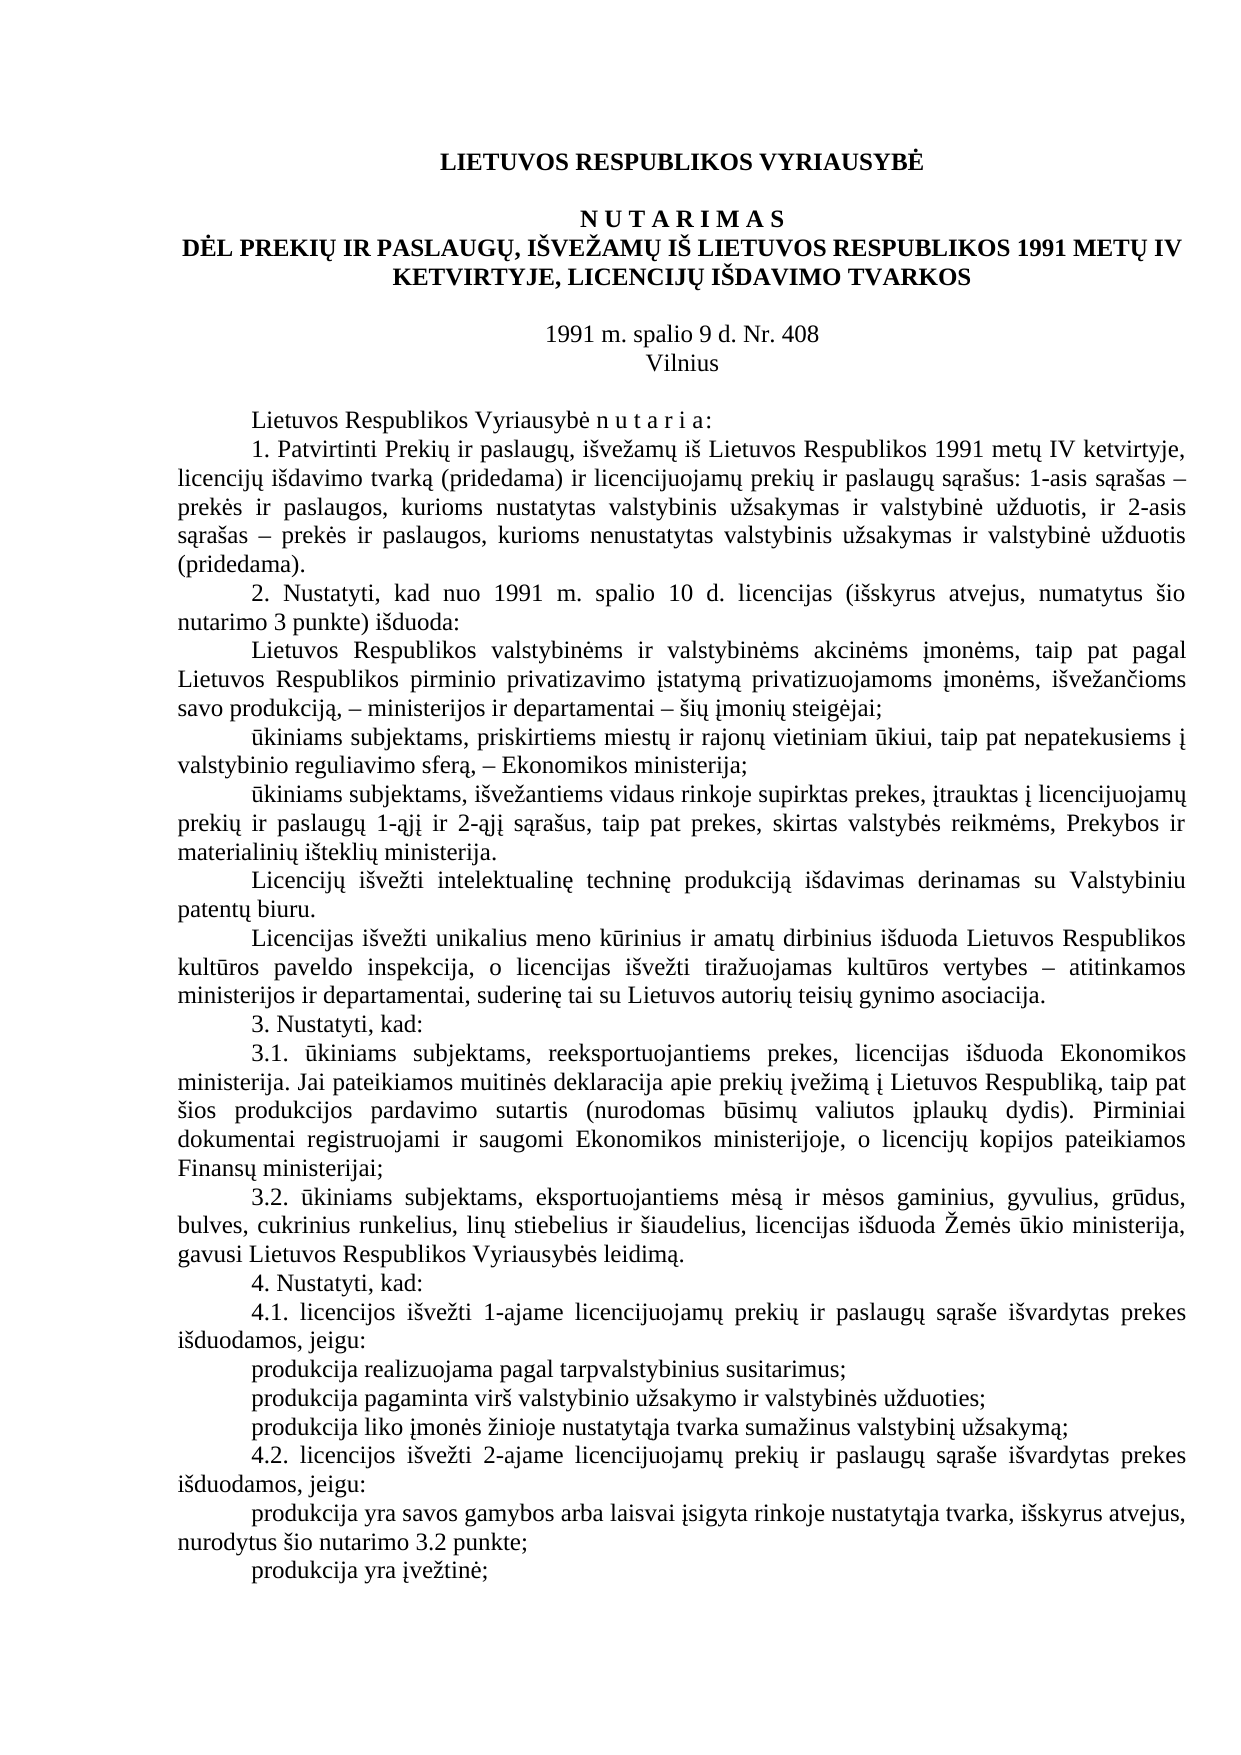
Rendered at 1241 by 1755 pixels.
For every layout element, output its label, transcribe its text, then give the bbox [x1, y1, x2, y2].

text Licencijas išvežti unikalius meno kūrinius ir amatų dirbinius išduoda Lietuvos Respublikos kultūros paveldo inspekcija, o licencijas išvežti tiražuojamas kultūros vertybes – atitinkamos ministerijos ir departamentai, suderinę tai su Lietuvos autorių teisių gynimo asociacija. [177, 923, 1187, 1009]
text LIETUVOS RESPUBLIKOS VYRIAUSYBĖ [177, 147, 1187, 176]
text DĖL PREKIŲ IR PASLAUGŲ, IŠVEŽAMŲ IŠ LIETUVOS RESPUBLIKOS 1991 METŲ IV KETVIRTYJE, LICENCIJŲ IŠDAVIMO TVARKOS [177, 233, 1187, 291]
text produkcija pagaminta virš valstybinio užsakymo ir valstybinės užduoties; [177, 1383, 1187, 1412]
text 3.2. ūkiniams subjektams, eksportuojantiems mėsą ir mėsos gaminius, gyvulius, grūdus, bulves, cukrinius runkelius, linų stiebelius ir šiaudelius, licencijas išduoda Žemės ūkio ministerija, gavusi Lietuvos Respublikos Vyriausybės leidimą. [177, 1182, 1187, 1268]
text 3. Nustatyti, kad: [177, 1009, 1187, 1038]
text produkcija yra savos gamybos arba laisvai įsigyta rinkoje nustatytąja tvarka, išskyrus atvejus, nurodytus šio nutarimo 3.2 punkte; [177, 1498, 1187, 1556]
text N U T A R I M A S [177, 204, 1187, 233]
text Lietuvos Respublikos Vyriausybė nutaria: [177, 406, 1187, 434]
text 4.1. licencijos išvežti 1-ajame licencijuojamų prekių ir paslaugų sąraše išvardytas prekes išduodamos, jeigu: [177, 1297, 1187, 1354]
text ūkiniams subjektams, išvežantiems vidaus rinkoje supirktas prekes, įtrauktas į licencijuojamų prekių ir paslaugų 1-ąjį ir 2-ąjį sąrašus, taip pat prekes, skirtas valstybės reikmėms, Prekybos ir materialinių išteklių ministerija. [177, 779, 1187, 866]
text produkcija realizuojama pagal tarpvalstybinius susitarimus; [177, 1354, 1187, 1383]
text 4.2. licencijos išvežti 2-ajame licencijuojamų prekių ir paslaugų sąraše išvardytas prekes išduodamos, jeigu: [177, 1441, 1187, 1498]
text 2. Nustatyti, kad nuo 1991 m. spalio 10 d. licencijas (išskyrus atvejus, numatytus šio nutarimo 3 punkte) išduoda: [177, 578, 1187, 636]
text produkcija liko įmonės žinioje nustatytąja tvarka sumažinus valstybinį užsakymą; [177, 1412, 1187, 1441]
text Vilnius [177, 348, 1187, 377]
text produkcija yra įvežtinė; [177, 1556, 1187, 1584]
text 1991 m. spalio 9 d. Nr. 408 [177, 319, 1187, 348]
text Licencijų išvežti intelektualinę techninę produkciją išdavimas derinamas su Valstybiniu patentų biuru. [177, 866, 1187, 923]
text 1. Patvirtinti Prekių ir paslaugų, išvežamų iš Lietuvos Respublikos 1991 metų IV ketvirtyje, licencijų išdavimo tvarką (pridedama) ir licencijuojamų prekių ir paslaugų sąrašus: 1-asis sąrašas – prekės ir paslaugos, kurioms nustatytas valstybinis užsakymas ir valstybinė užduotis, ir 2-asis sąrašas – prekės ir paslaugos, kurioms nenustatytas valstybinis užsakymas ir valstybinė užduotis (pridedama). [177, 434, 1187, 578]
text ūkiniams subjektams, priskirtiems miestų ir rajonų vietiniam ūkiui, taip pat nepatekusiems į valstybinio reguliavimo sferą, – Ekonomikos ministerija; [177, 722, 1187, 779]
text 3.1. ūkiniams subjektams, reeksportuojantiems prekes, licencijas išduoda Ekonomikos ministerija. Jai pateikiamos muitinės deklaracija apie prekių įvežimą į Lietuvos Respubliką, taip pat šios produkcijos pardavimo sutartis (nurodomas būsimų valiutos įplaukų dydis). Pirminiai dokumentai registruojami ir saugomi Ekonomikos ministerijoje, o licencijų kopijos pateikiamos Finansų ministerijai; [177, 1038, 1187, 1182]
text Lietuvos Respublikos valstybinėms ir valstybinėms akcinėms įmonėms, taip pat pagal Lietuvos Respublikos pirminio privatizavimo įstatymą privatizuojamoms įmonėms, išvežančioms savo produkciją, – ministerijos ir departamentai – šių įmonių steigėjai; [177, 636, 1187, 722]
text 4. Nustatyti, kad: [177, 1268, 1187, 1297]
